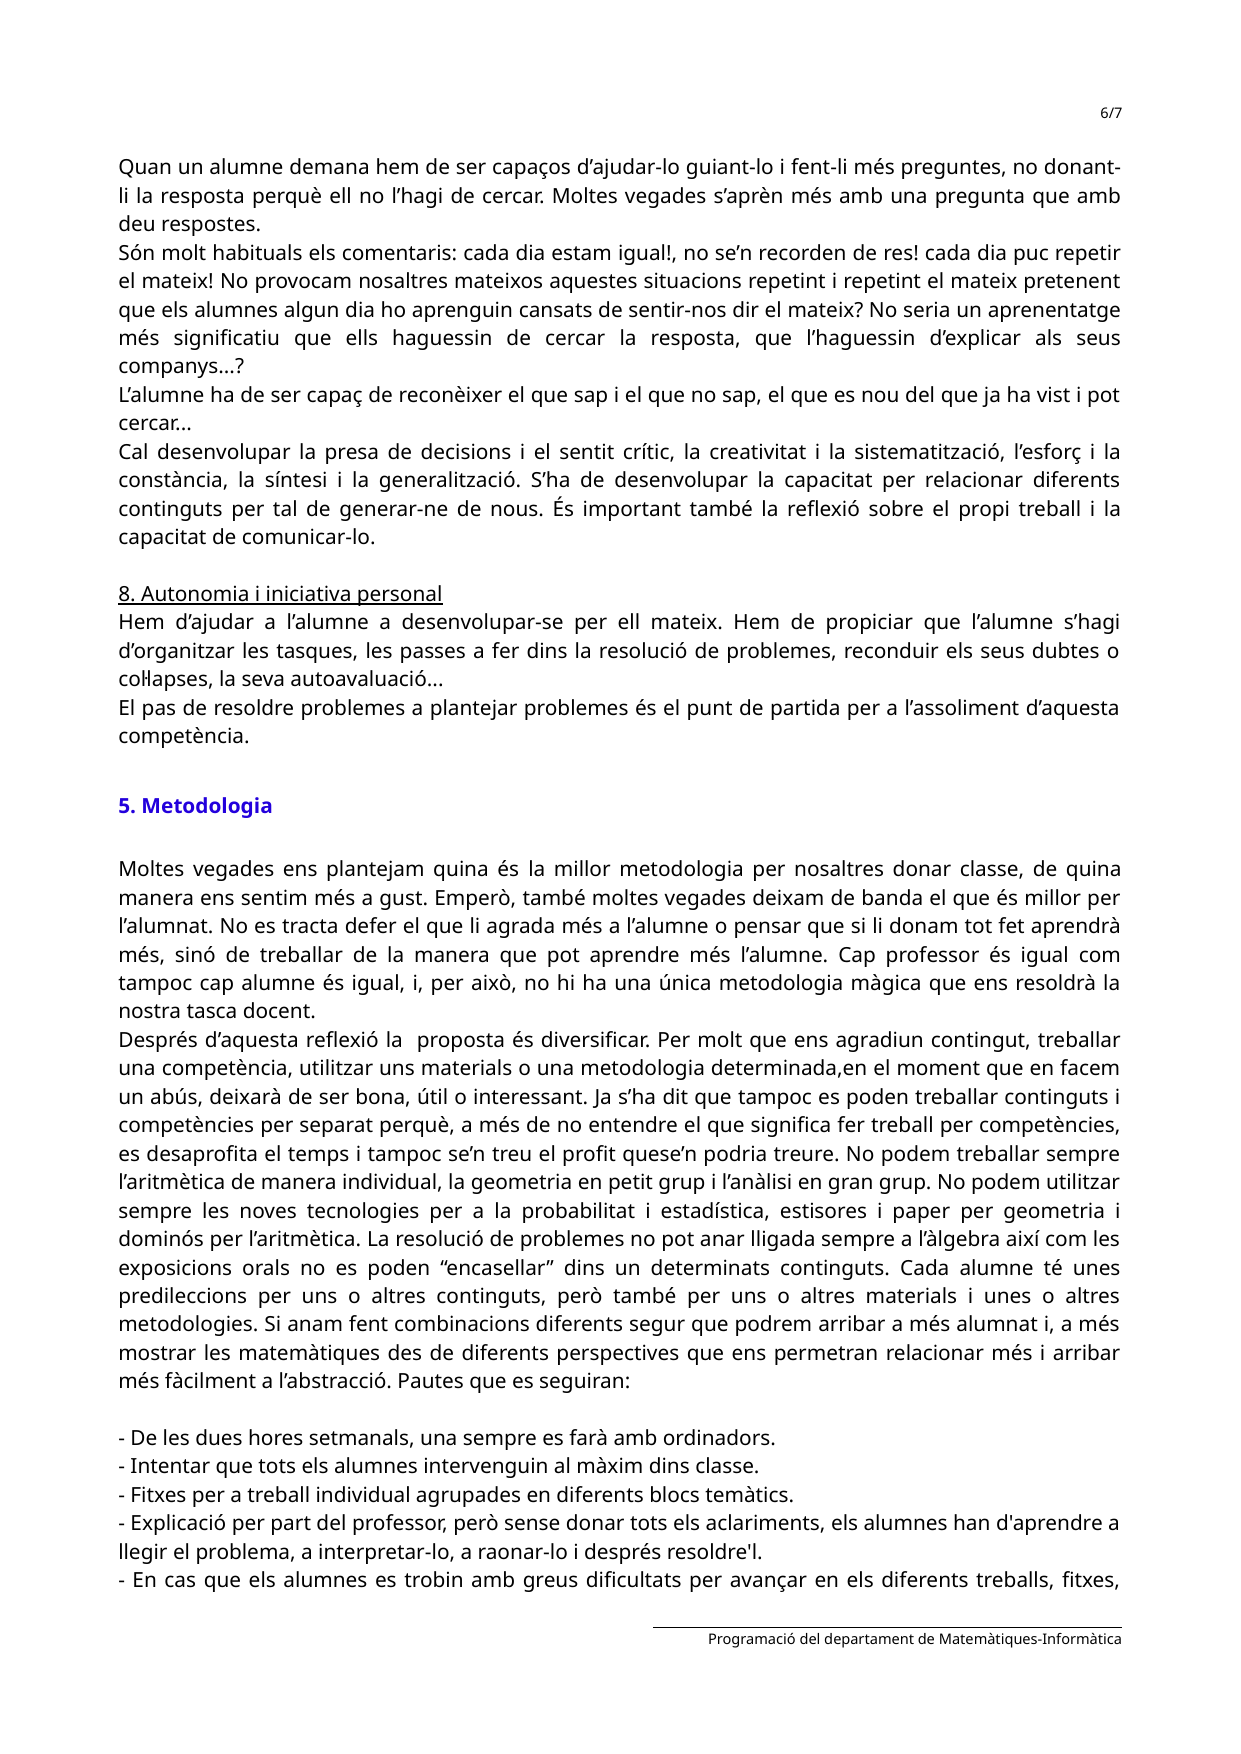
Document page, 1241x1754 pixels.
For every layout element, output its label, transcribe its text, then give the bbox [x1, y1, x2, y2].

text Després d’aquesta reflexió la proposta és diversificar. Per molt que ens agradiun contingut, treballar una competència, utilitzar uns materials o una metodologia determinada,en el moment que en facem un abús, deixarà de ser bona, útil o interessant. Ja s’ha dit que tampoc es poden treballar continguts i competències per separat perquè, a més de no entendre el que significa fer treball per competències, es desaprofita el temps i tampoc se’n treu el profit quese’n podria treure. No podem treballar sempre l’aritmètica de manera individual, la geometria en petit grup i l’anàlisi en gran grup. No podem utilitzar sempre les noves tecnologies per a la probabilitat i estadística, estisores i paper per geometria i dominós per l’aritmètica. La resolució de problemes no pot anar lligada sempre a l’àlgebra així com les exposicions orals no es poden “encasellar” dins un determinats continguts. Cada alumne té unes predileccions per uns o altres continguts, però també per uns o altres materials i unes o altres metodologies. Si anam fent combinacions diferents segur que podrem arribar a més alumnat i, a més mostrar les matemàtiques des de diferents perspectives que ens permetran relacionar més i arribar més fàcilment a l’abstracció. Pautes que es seguiran: [118, 1025, 1122, 1395]
text El pas de resoldre problemes a plantejar problemes és el punt de partida per a l’assoliment d’aquesta competència. [118, 693, 1122, 750]
text 8. Autonomia i iniciativa personal [118, 579, 1122, 607]
text Moltes vegades ens plantejam quina és la millor metodologia per nosaltres donar classe, de quina manera ens sentim més a gust. Emperò, també moltes vegades deixam de banda el que és millor per l’alumnat. No es tracta defer el que li agrada més a l’alumne o pensar que si li donam tot fet aprendrà més, sinó de treballar de la manera que pot aprendre més l’alumne. Cap professor és igual com tampoc cap alumne és igual, i, per això, no hi ha una única metodologia màgica que ens resoldrà la nostra tasca docent. [118, 854, 1122, 1025]
subtitle 5. Metodologia [118, 791, 1122, 819]
text - En cas que els alumnes es trobin amb greus dificultats per avançar en els diferents treballs, fitxes, [118, 1565, 1122, 1594]
text - De les dues hores setmanals, una sempre es farà amb ordinadors. [118, 1423, 1122, 1452]
text - Intentar que tots els alumnes intervenguin al màxim dins classe. [118, 1452, 1122, 1480]
text Són molt habituals els comentaris: cada dia estam igual!, no se’n recorden de res! cada dia puc repetir el mateix! No provocam nosaltres mateixos aquestes situacions repetint i repetint el mateix pretenent que els alumnes algun dia ho aprenguin cansats de sentir-nos dir el mateix? No seria un aprenentatge més significatiu que ells haguessin de cercar la resposta, que l’haguessin d’explicar als seus companys...? [118, 238, 1122, 380]
text L’alumne ha de ser capaç de reconèixer el que sap i el que no sap, el que es nou del que ja ha vist i pot cercar... [118, 380, 1122, 437]
text Quan un alumne demana hem de ser capaços d’ajudar-lo guiant-lo i fent-li més preguntes, no donant-li la resposta perquè ell no l’hagi de cercar. Moltes vegades s’aprèn més amb una pregunta que amb deu respostes. [118, 152, 1122, 238]
text - Fitxes per a treball individual agrupades en diferents blocs temàtics. [118, 1480, 1122, 1508]
text Hem d’ajudar a l’alumne a desenvolupar-se per ell mateix. Hem de propiciar que l’alumne s’hagi d’organitzar les tasques, les passes a fer dins la resolució de problemes, reconduir els seus dubtes o col·lapses, la seva autoavaluació... [118, 607, 1122, 693]
text - Explicació per part del professor, però sense donar tots els aclariments, els alumnes han d'aprendre a llegir el problema, a interpretar-lo, a raonar-lo i després resoldre'l. [118, 1508, 1122, 1565]
text Cal desenvolupar la presa de decisions i el sentit crític, la creativitat i la sistematització, l’esforç i la constància, la síntesi i la generalització. S’ha de desenvolupar la capacitat per relacionar diferents continguts per tal de generar-ne de nous. És important també la reflexió sobre el propi treball i la capacitat de comunicar-lo. [118, 437, 1122, 551]
